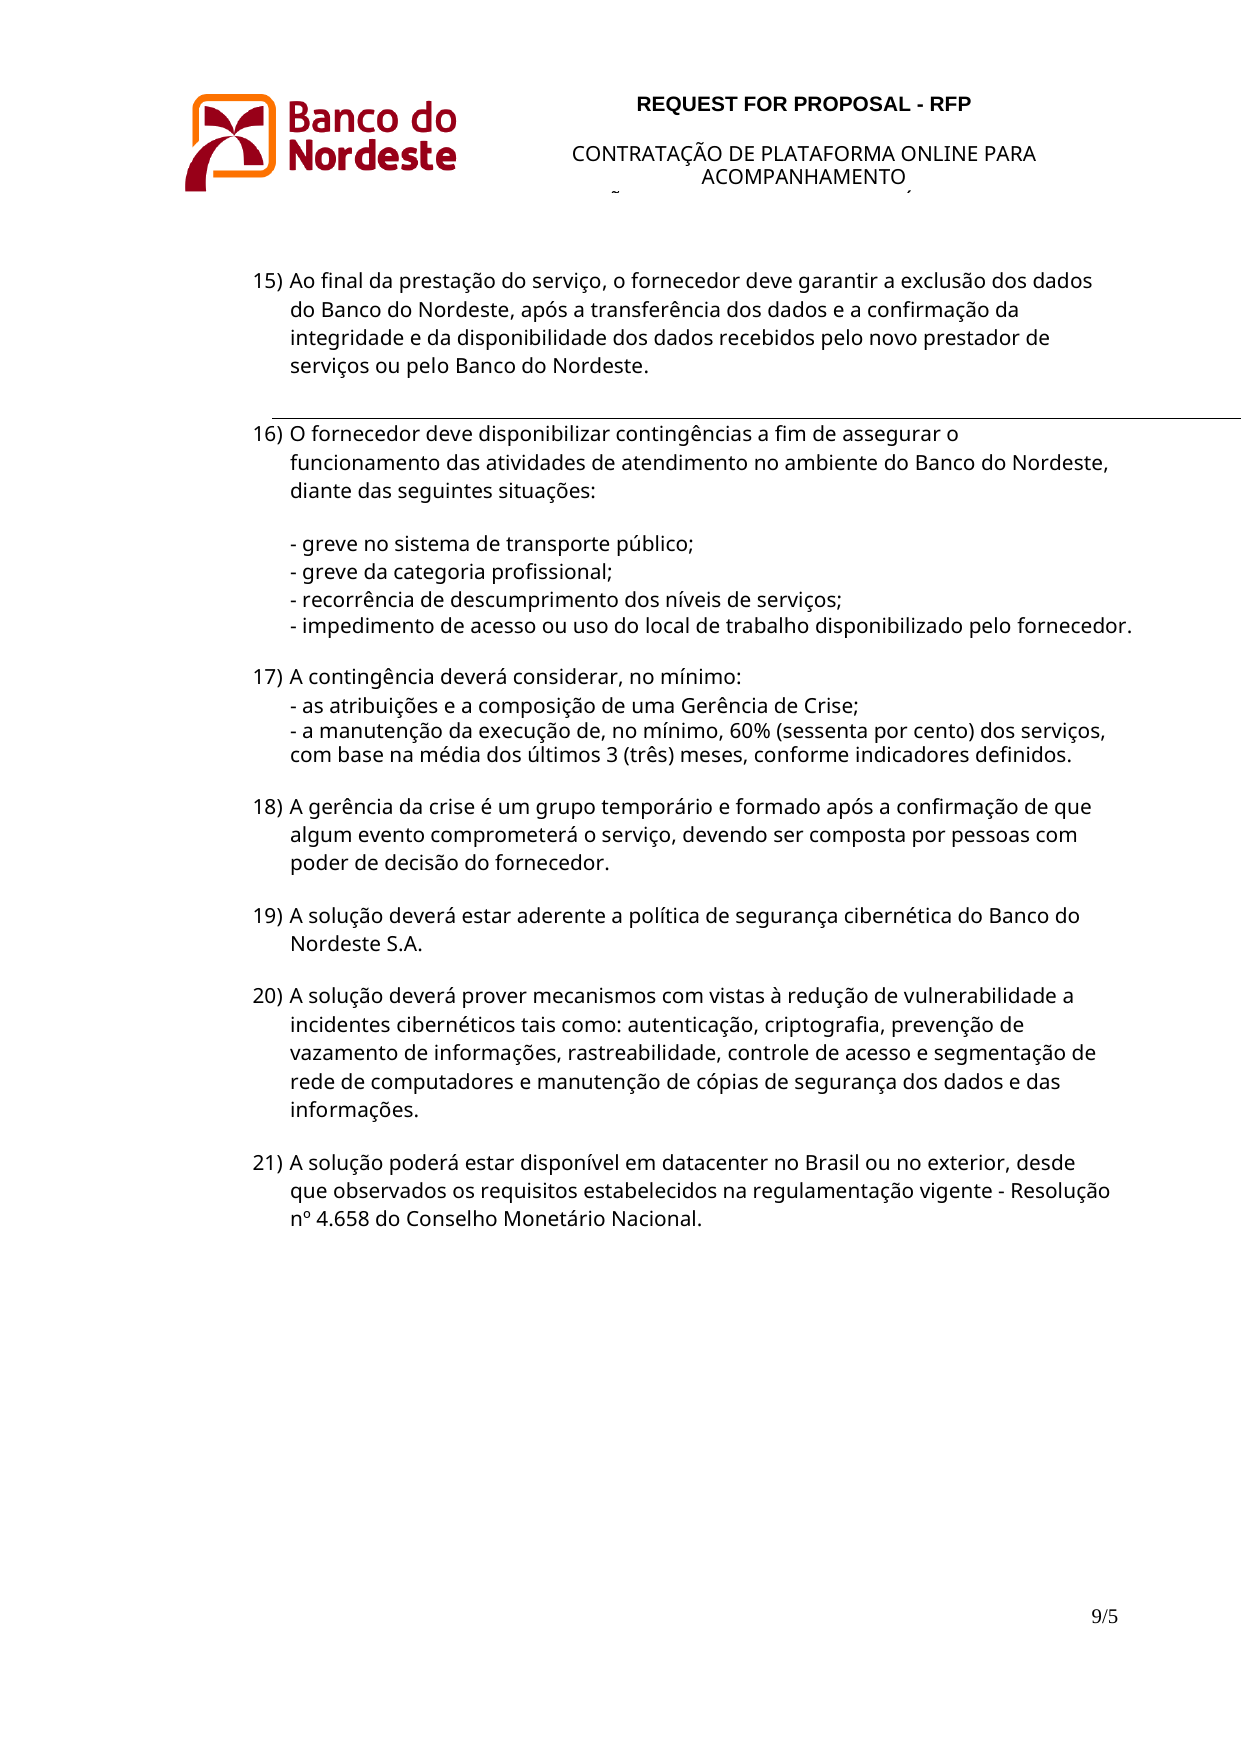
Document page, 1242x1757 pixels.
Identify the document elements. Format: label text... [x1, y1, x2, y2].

text 20) A solução deverá prover mecanismos com vistas à redução de vulnerabilidade a incidentes cibernéticos tais como: autenticação, criptografia, prevenção de vazamento de informações, rastreabilidade, controle de acesso e segmentação de rede de computadores e manutenção de cópias de segurança dos dados e das informações. [252, 982, 1114, 1124]
text 17) A contingência deverá considerar, no mínimo: [252, 662, 1150, 691]
text 16) O fornecedor deve disponibilizar contingências a fim de assegurar o funcionamento das atividades de atendimento no ambiente do Banco do Nordeste, diante das seguintes situações: [252, 404, 1113, 505]
text - greve no sistema de transporte público; [290, 529, 1150, 557]
text - recorrência de descumprimento dos níveis de serviços; [290, 586, 1150, 614]
text - impedimento de acesso ou uso do local de trabalho disponibilizado pelo fornecedor. [290, 614, 1150, 638]
text - as atribuições e a composição de uma Gerência de Crise; [290, 691, 1150, 719]
text Nordeste S.A. [290, 929, 1150, 958]
text 18) A gerência da crise é um grupo temporário e formado após a confirmação de que algum evento comprometerá o serviço, devendo ser composta por pessoas com poder de decisão do fornecedor. [252, 792, 1117, 876]
text 15) Ao final da prestação do serviço, o fornecedor deve garantir a exclusão dos dados do Banco do Nordeste, após a transferência dos dados e a confirmação da integridade e da disponibilidade dos dados recebidos pelo novo prestador de serviços ou pelo Banco do Nordeste. [252, 266, 1117, 380]
text - greve da categoria profissional; [290, 557, 1150, 586]
text 19) A solução deverá estar aderente a política de segurança cibernética do Banco do [252, 901, 1150, 929]
text - a manutenção da execução de, no mínimo, 60% (sessenta por cento) dos serviços, com base na média dos últimos 3 (três) meses, conforme indicadores definidos. [290, 720, 1120, 768]
text 21) A solução poderá estar disponível em datacenter no Brasil ou no exterior, desde que observados os requisitos estabelecidos na regulamentação vigente - Resolução nº 4.658 do Conselho Monetário Nacional. [252, 1148, 1112, 1233]
